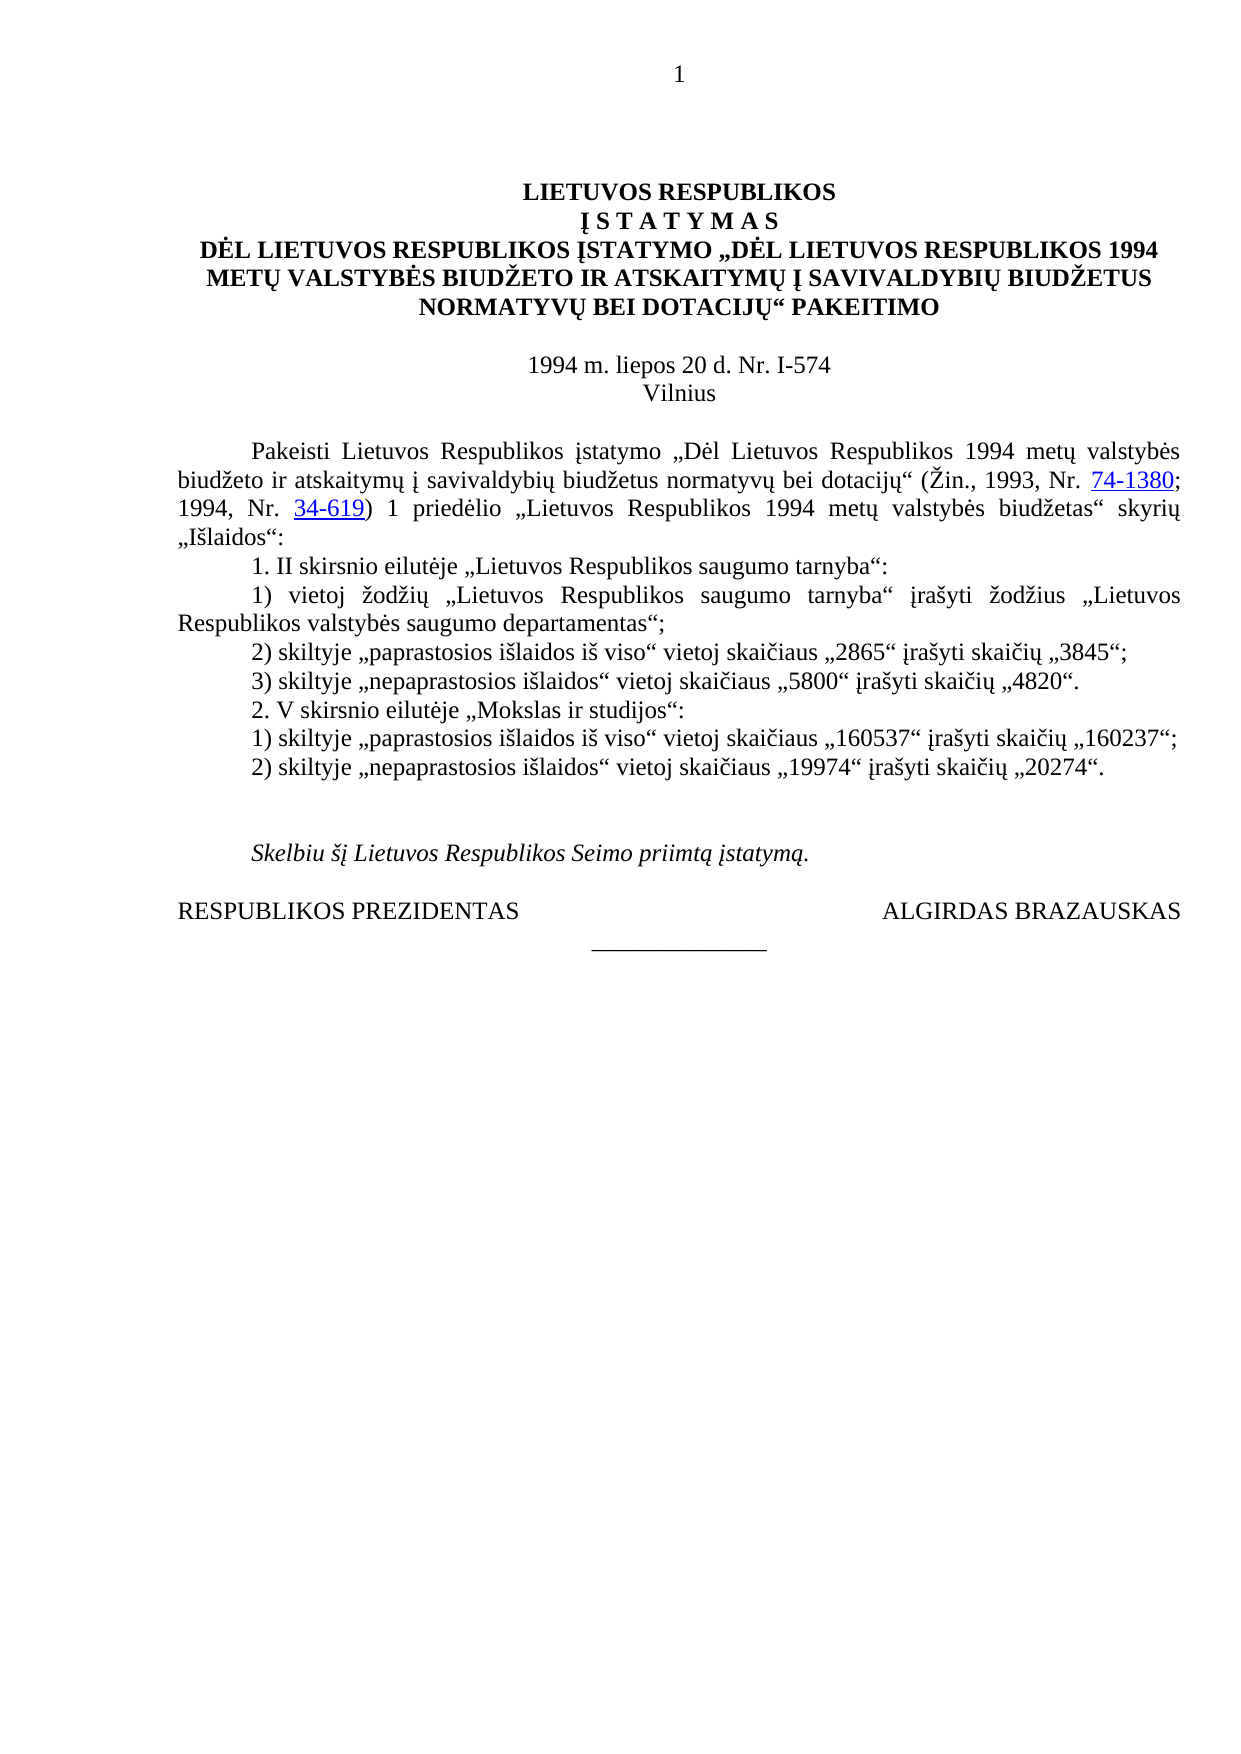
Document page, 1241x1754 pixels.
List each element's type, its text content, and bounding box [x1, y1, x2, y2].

text Pakeisti Lietuvos Respublikos įstatymo „Dėl Lietuvos Respublikos 1994 metų valstybės biudžeto ir atskaitymų į savivaldybių biudžetus normatyvų bei dotacijų“ (Žin., 1993, Nr. 74-1380; 1994, Nr. 34-619) 1 priedėlio „Lietuvos Respublikos 1994 metų valstybės biudžetas“ skyrių „Išlaidos“: [177, 436, 1181, 551]
text Į S T A T Y M A S [177, 206, 1181, 235]
text Skelbiu šį Lietuvos Respublikos Seimo priimtą įstatymą. [177, 838, 1181, 867]
text DĖL LIETUVOS RESPUBLIKOS ĮSTATYMO „DĖL LIETUVOS RESPUBLIKOS 1994 METŲ VALSTYBĖS BIUDŽETO IR ATSKAITYMŲ Į SAVIVALDYBIŲ BIUDŽETUS NORMATYVŲ BEI DOTACIJŲ“ PAKEITIMO [177, 235, 1181, 321]
text 1. II skirsnio eilutėje „Lietuvos Respublikos saugumo tarnyba“: [177, 551, 1181, 580]
text 2) skiltyje „paprastosios išlaidos iš viso“ vietoj skaičiaus „2865“ įrašyti skaičių „3845“; [177, 637, 1181, 666]
text 2. V skirsnio eilutėje „Mokslas ir studijos“: [177, 695, 1181, 723]
text 1) skiltyje „paprastosios išlaidos iš viso“ vietoj skaičiaus „160537“ įrašyti skaičių „160237“; [177, 723, 1181, 752]
text RESPUBLIKOS PREZIDENTAS ALGIRDAS BRAZAUSKAS [177, 896, 1181, 925]
text Vilnius [177, 378, 1181, 407]
text LIETUVOS RESPUBLIKOS [177, 177, 1181, 206]
text ______________ [177, 925, 1181, 953]
text 2) skiltyje „nepaprastosios išlaidos“ vietoj skaičiaus „19974“ įrašyti skaičių „20274“. [177, 752, 1181, 781]
text 1994 m. liepos 20 d. Nr. I-574 [177, 350, 1181, 378]
text 3) skiltyje „nepaprastosios išlaidos“ vietoj skaičiaus „5800“ įrašyti skaičių „4820“. [177, 666, 1181, 695]
text 1) vietoj žodžių „Lietuvos Respublikos saugumo tarnyba“ įrašyti žodžius „Lietuvos Respublikos valstybės saugumo departamentas“; [177, 580, 1181, 637]
